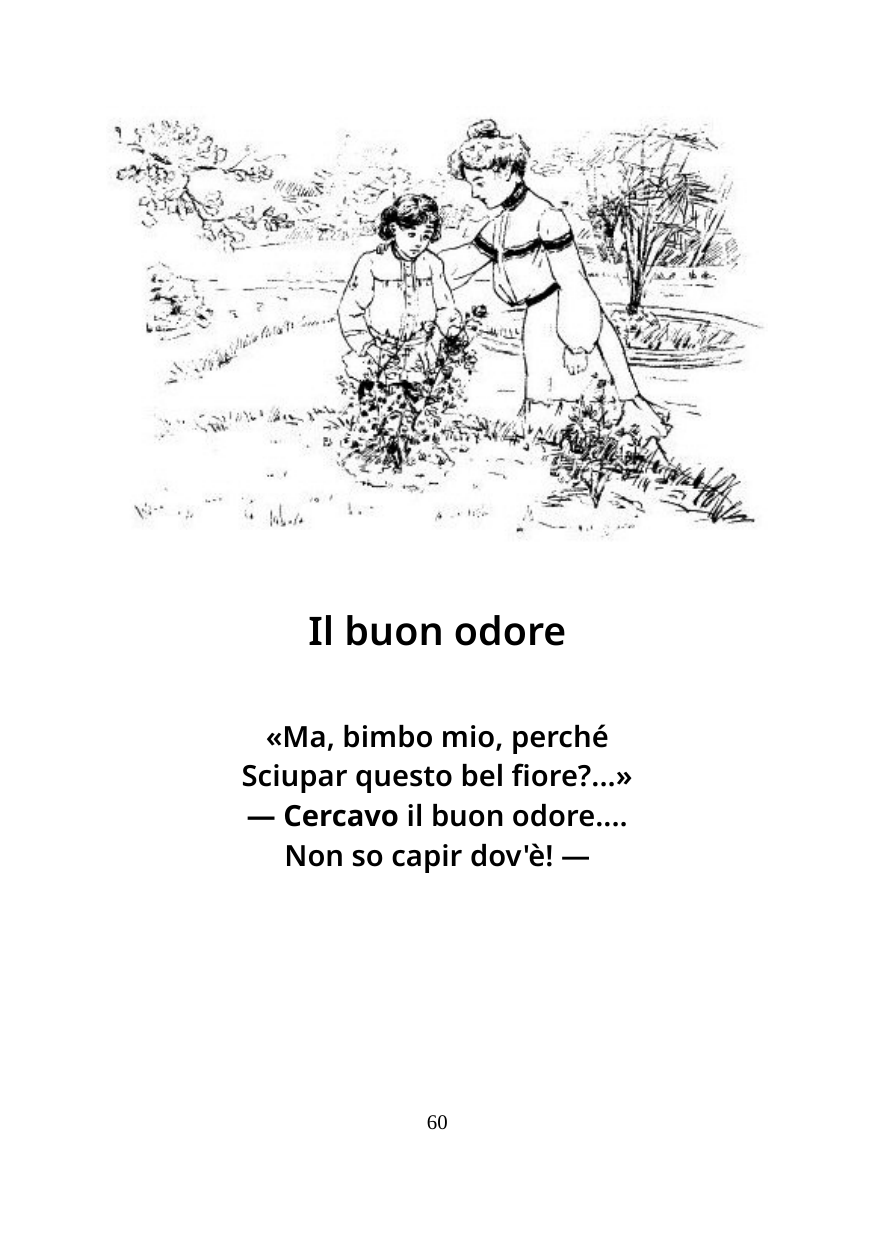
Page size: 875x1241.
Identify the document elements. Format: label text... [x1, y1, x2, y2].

picture [106, 106, 768, 545]
text «Ma, bimbo mio, perché Sciupar questo bel fiore?...» — Cercavo il buon odore.... Non so capir dov'è! — [106, 716, 768, 875]
subtitle Il buon odore [106, 545, 768, 657]
